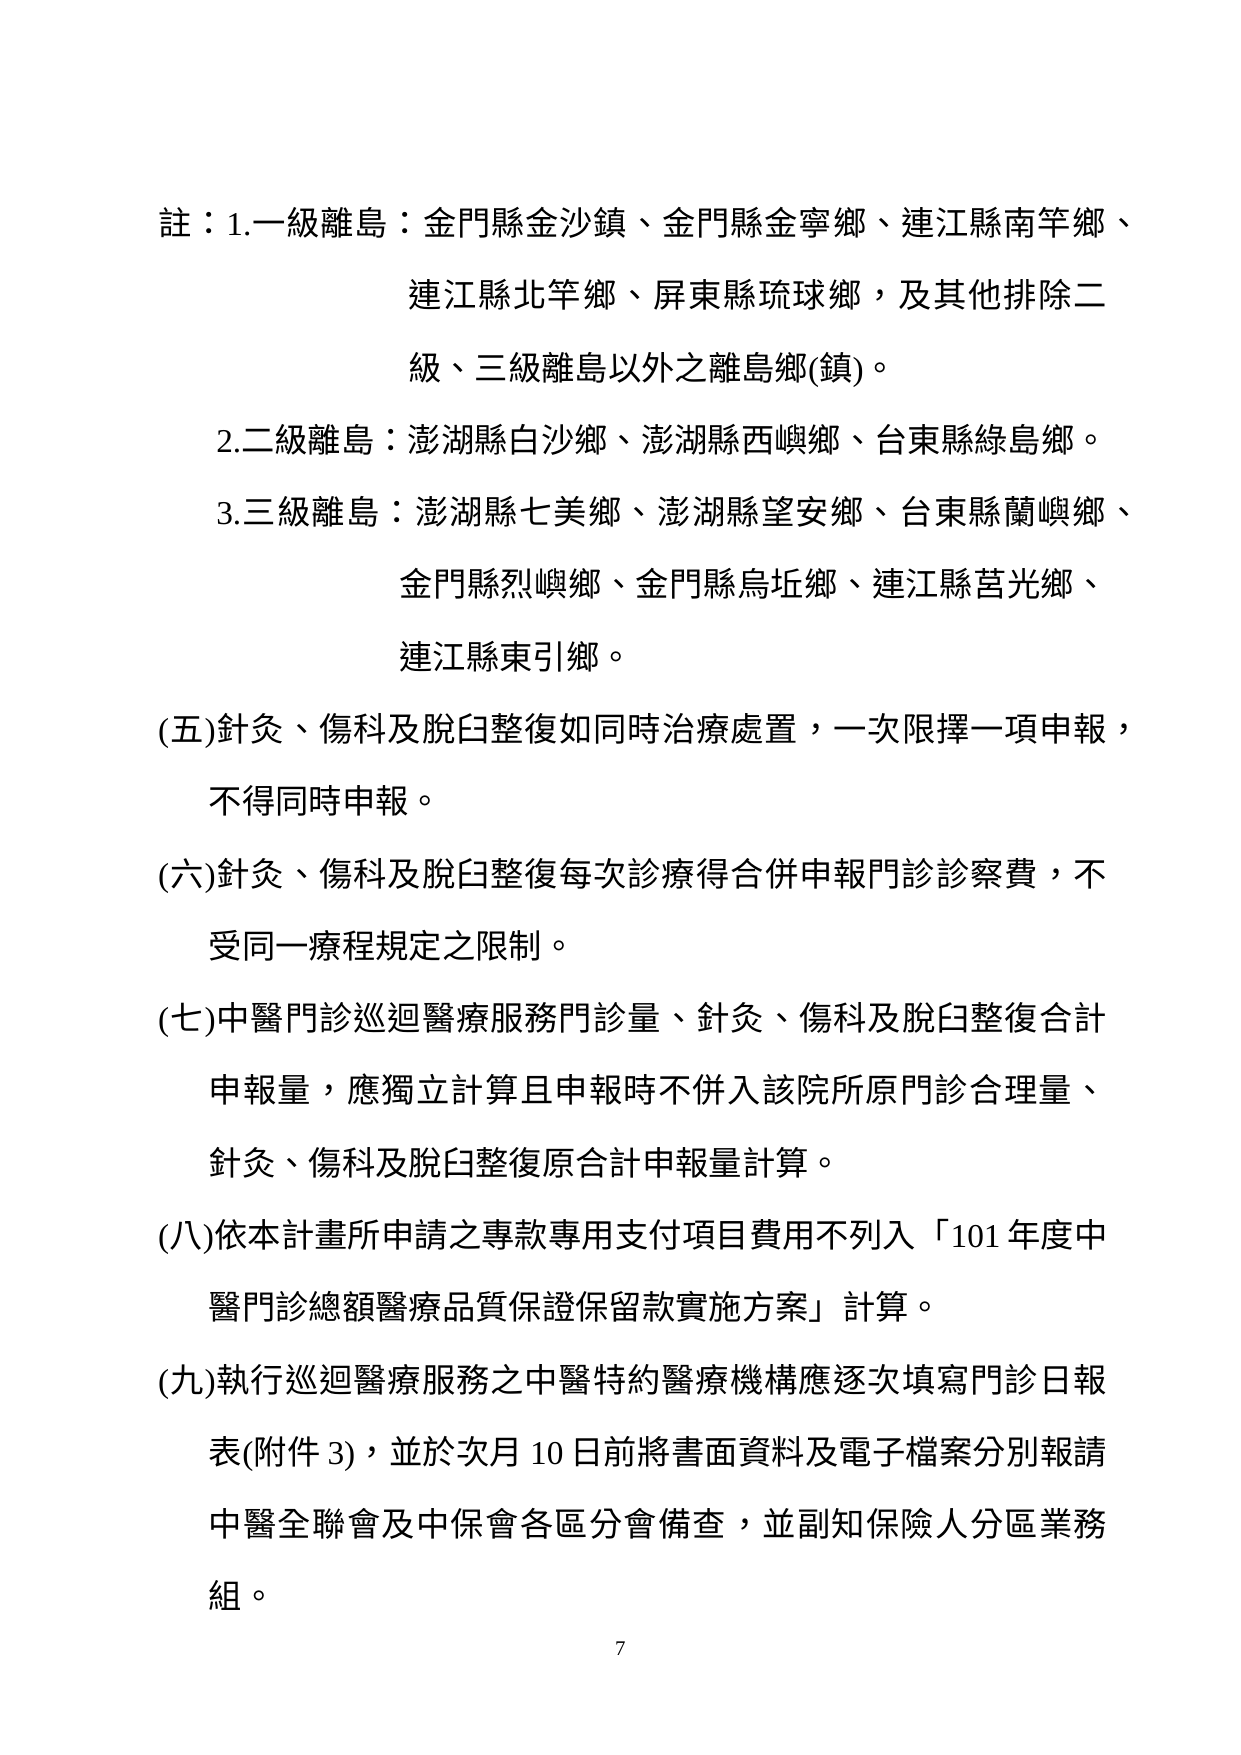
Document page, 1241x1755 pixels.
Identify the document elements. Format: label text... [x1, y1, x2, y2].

text (六)針灸、傷科及脫臼整復每次診療得合併申報門診診察費，不受同一療程規定之限制。 [158, 847, 1107, 968]
text (七)中醫門診巡迴醫療服務門診量、針灸、傷科及脫臼整復合計申報量，應獨立計算且申報時不併入該院所原門診合理量、針灸、傷科及脫臼整復原合計申報量計算。 [158, 992, 1107, 1185]
text 2.二級離島：澎湖縣白沙鄉、澎湖縣西嶼鄉、台東縣綠島鄉。 [216, 414, 1107, 462]
text (五)針灸、傷科及脫臼整復如同時治療處置，一次限擇一項申報，不得同時申報。 [158, 703, 1107, 823]
text (九)執行巡迴醫療服務之中醫特約醫療機構應逐次填寫門診日報表(附件3)，並於次月10日前將書面資料及電子檔案分別報請中醫全聯會及中保會各區分會備查，並副知保險人分區業務組。 [158, 1353, 1107, 1618]
text 3.三級離島：澎湖縣七美鄉、澎湖縣望安鄉、台東縣蘭嶼鄉、金門縣烈嶼鄉、金門縣烏坵鄉、連江縣莒光鄉、連江縣東引鄉。 [216, 486, 1107, 679]
text 註：1.一級離島：金門縣金沙鎮、金門縣金寧鄉、連江縣南竿鄉、連江縣北竿鄉、屏東縣琉球鄉，及其他排除二級、三級離島以外之離島鄉(鎮)。 [158, 197, 1107, 389]
text (八)依本計畫所申請之專款專用支付項目費用不列入「101年度中醫門診總額醫療品質保證保留款實施方案」計算。 [158, 1209, 1107, 1329]
